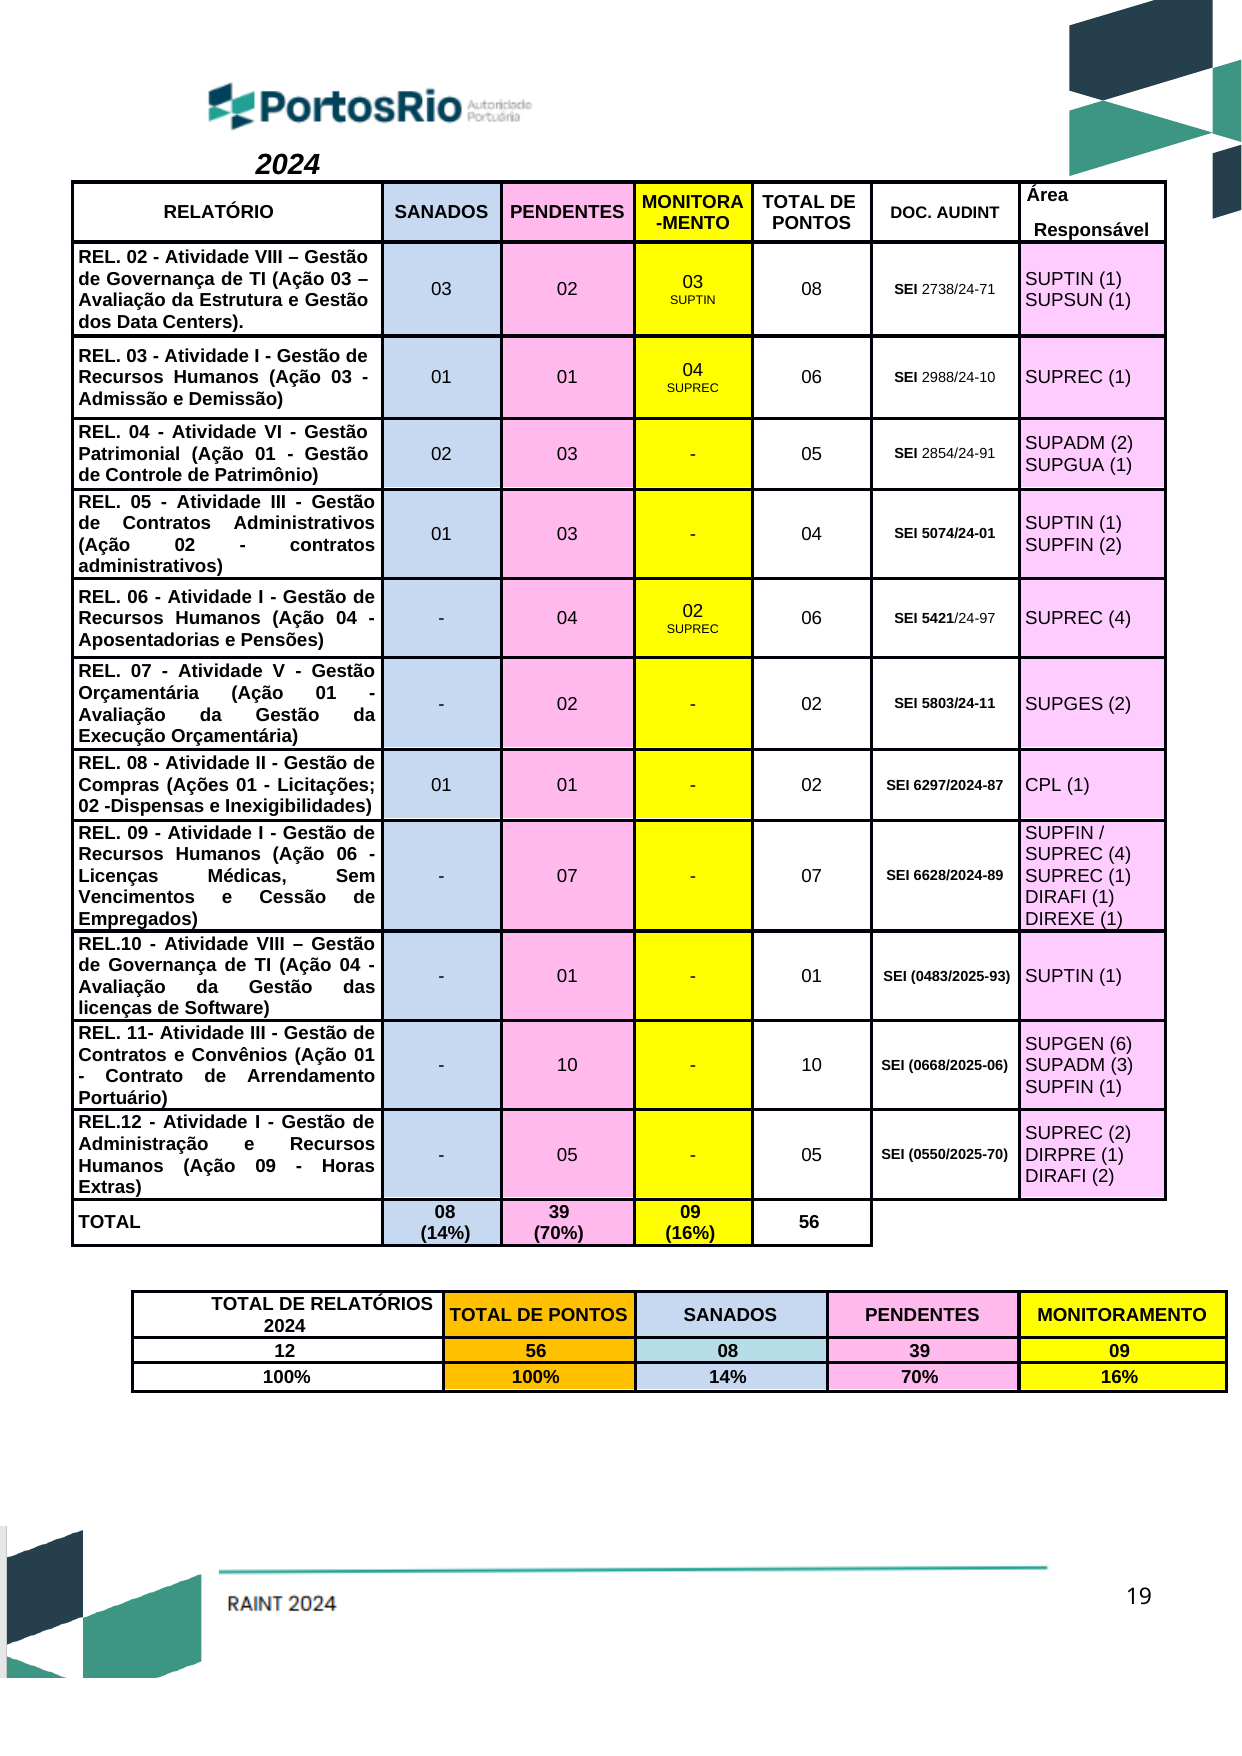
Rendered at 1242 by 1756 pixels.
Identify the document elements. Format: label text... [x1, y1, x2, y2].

table_cell SUPGES (2) [1021, 659, 1164, 747]
table_cell 02 [754, 751, 870, 818]
table_cell 08 [637, 1339, 826, 1361]
table_cell 06 [754, 338, 870, 417]
table_cell 09 (16%) [636, 1201, 751, 1244]
table_cell SEI (0550/2025-70) [873, 1111, 1018, 1197]
table_cell 100% [134, 1364, 442, 1389]
table_cell SUPTIN (1) SUPFIN (2) [1021, 491, 1164, 577]
table_cell SUPADM (2) SUPGUA (1) [1021, 420, 1164, 487]
table_cell 06 [754, 580, 870, 656]
table_cell SEI 5421/24-97 [873, 580, 1018, 656]
table_cell - [384, 1022, 500, 1108]
table_cell 39 (70%) [503, 1201, 633, 1244]
table_cell 01 [384, 751, 500, 818]
table_cell REL. 11- Atividade III - Gestão de Contratos e Convênios (Ação 01 - Contrato de Arrendamento Portuário) [74, 1022, 381, 1108]
table_cell 01 [384, 491, 500, 577]
table_cell - [636, 420, 751, 487]
table_cell - [636, 1111, 751, 1197]
table_cell SUPTIN (1) SUPSUN (1) [1021, 244, 1164, 334]
table_cell 07 [754, 822, 870, 929]
table_cell CPL (1) [1021, 751, 1164, 818]
table_cell 16% [1021, 1364, 1225, 1389]
table_cell - [636, 822, 751, 929]
table_cell 02 SUPREC [636, 580, 751, 656]
table_cell 39 [829, 1339, 1017, 1361]
table_cell REL. 09 - Atividade I - Gestão de Recursos Humanos (Ação 06 - Licenças Médicas, Sem Vencimentos e Cessão de Empregados) [74, 822, 381, 929]
table_cell [873, 1201, 1019, 1244]
table_header TOTAL DE PONTOS [445, 1293, 634, 1336]
table_cell - [384, 659, 500, 747]
table_cell SEI 5803/24-11 [873, 659, 1018, 747]
table_cell REL. 04 - Atividade VI - Gestão Patrimonial (Ação 01 - Gestão de Controle de Patrimônio) [74, 420, 381, 487]
table_cell SEI 2738/24-71 [873, 244, 1018, 334]
table_cell SUPREC (2) DIRPRE (1) DIRAFI (2) [1021, 1111, 1164, 1197]
table_cell 05 [503, 1111, 633, 1197]
table_cell REL. 08 - Atividade II - Gestão de Compras (Ações 01 - Licitações; 02 -Dispensas e Inexigibilidades) [74, 751, 381, 818]
table_cell 03 SUPTIN [636, 244, 751, 334]
table_cell SEI 5074/24-01 [873, 491, 1018, 577]
table_header SANADOS [637, 1293, 826, 1336]
table_cell REL.12 - Atividade I - Gestão de Administração e Recursos Humanos (Ação 09 - Horas Extras) [74, 1111, 381, 1197]
table_cell 01 [384, 338, 500, 417]
table_cell SEI 6628/2024-89 [873, 822, 1018, 929]
table_cell - [636, 1022, 751, 1108]
table_cell - [636, 659, 751, 747]
table_cell - [636, 491, 751, 577]
table_cell - [384, 822, 500, 929]
table_cell TOTAL [74, 1201, 381, 1244]
table_cell - [384, 933, 500, 1019]
table_header Área Responsável [1021, 184, 1164, 240]
table_cell REL. 05 - Atividade III - Gestão de Contratos Administrativos (Ação 02 - contratos administrativos) [74, 491, 381, 577]
table_cell SEI (0483/2025-93) [873, 933, 1018, 1019]
table_cell 04 SUPREC [636, 338, 751, 417]
table_cell 10 [503, 1022, 633, 1108]
table_header PENDENTES [503, 184, 633, 240]
table_cell [1019, 1201, 1165, 1244]
table_cell 05 [754, 1111, 870, 1197]
table_cell 01 [503, 933, 633, 1019]
table_cell 01 [754, 933, 870, 1019]
table_cell 07 [503, 822, 633, 929]
table_cell - [636, 751, 751, 818]
table_cell 08 [754, 244, 870, 334]
table_cell 02 [503, 244, 633, 334]
table_cell 100% [445, 1364, 634, 1389]
table_cell - [384, 1111, 500, 1197]
table_cell REL. 03 - Atividade I - Gestão de Recursos Humanos (Ação 03 - Admissão e Demissão) [74, 338, 381, 417]
table_cell 04 [754, 491, 870, 577]
table_cell SUPTIN (1) [1021, 933, 1164, 1019]
table_cell 03 [384, 244, 500, 334]
table_cell 03 [503, 491, 633, 577]
table_cell 05 [754, 420, 870, 487]
table_cell REL. 02 - Atividade VIII – Gestão de Governança de TI (Ação 03 – Avaliação da Estrutura e Gestão dos Data Centers). [74, 244, 381, 334]
table_header DOC. AUDINT [873, 184, 1018, 240]
table_cell 01 [503, 338, 633, 417]
table_cell 02 [384, 420, 500, 487]
table_header TOTAL DE PONTOS [754, 184, 870, 240]
table_cell 56 [754, 1201, 870, 1244]
table_header RELATÓRIO [74, 184, 381, 240]
table_cell 08 (14%) [384, 1201, 500, 1244]
table_cell 04 [503, 580, 633, 656]
table_cell SUPREC (1) [1021, 338, 1164, 417]
text 2024 [207, 147, 1152, 180]
table_header PENDENTES [829, 1293, 1017, 1336]
table_cell SEI 2988/24-10 [873, 338, 1018, 417]
table_cell REL. 06 - Atividade I - Gestão de Recursos Humanos (Ação 04 - Aposentadorias e Pensões) [74, 580, 381, 656]
table_cell - [636, 933, 751, 1019]
table_cell SEI (0668/2025-06) [873, 1022, 1018, 1108]
table_cell SEI 2854/24-91 [873, 420, 1018, 487]
table_cell 02 [503, 659, 633, 747]
table_cell 03 [503, 420, 633, 487]
table_cell REL.10 - Atividade VIII – Gestão de Governança de TI (Ação 04 - Avaliação da Gestão das licenças de Software) [74, 933, 381, 1019]
table_cell REL. 07 - Atividade V - Gestão Orçamentária (Ação 01 - Avaliação da Gestão da Execução Orçamentária) [74, 659, 381, 747]
table_header MONITORA-MENTO [636, 184, 751, 240]
table_cell 09 [1021, 1339, 1225, 1361]
table_cell 56 [445, 1339, 634, 1361]
table_cell 02 [754, 659, 870, 747]
table_cell 10 [754, 1022, 870, 1108]
table_cell 12 [134, 1339, 442, 1361]
table_header TOTAL DE RELATÓRIOS 2024 [134, 1293, 442, 1336]
table_cell SEI 6297/2024-87 [873, 751, 1018, 818]
table_cell SUPREC (4) [1021, 580, 1164, 656]
table_cell SUPGEN (6) SUPADM (3) SUPFIN (1) [1021, 1022, 1164, 1108]
table_cell - [384, 580, 500, 656]
table_cell 01 [503, 751, 633, 818]
table_header MONITORAMENTO [1021, 1293, 1225, 1336]
table_cell SUPFIN / SUPREC (4) SUPREC (1) DIRAFI (1) DIREXE (1) [1021, 822, 1164, 929]
table_header SANADOS [384, 184, 500, 240]
table_cell 14% [637, 1364, 826, 1389]
table_cell 70% [829, 1364, 1017, 1389]
